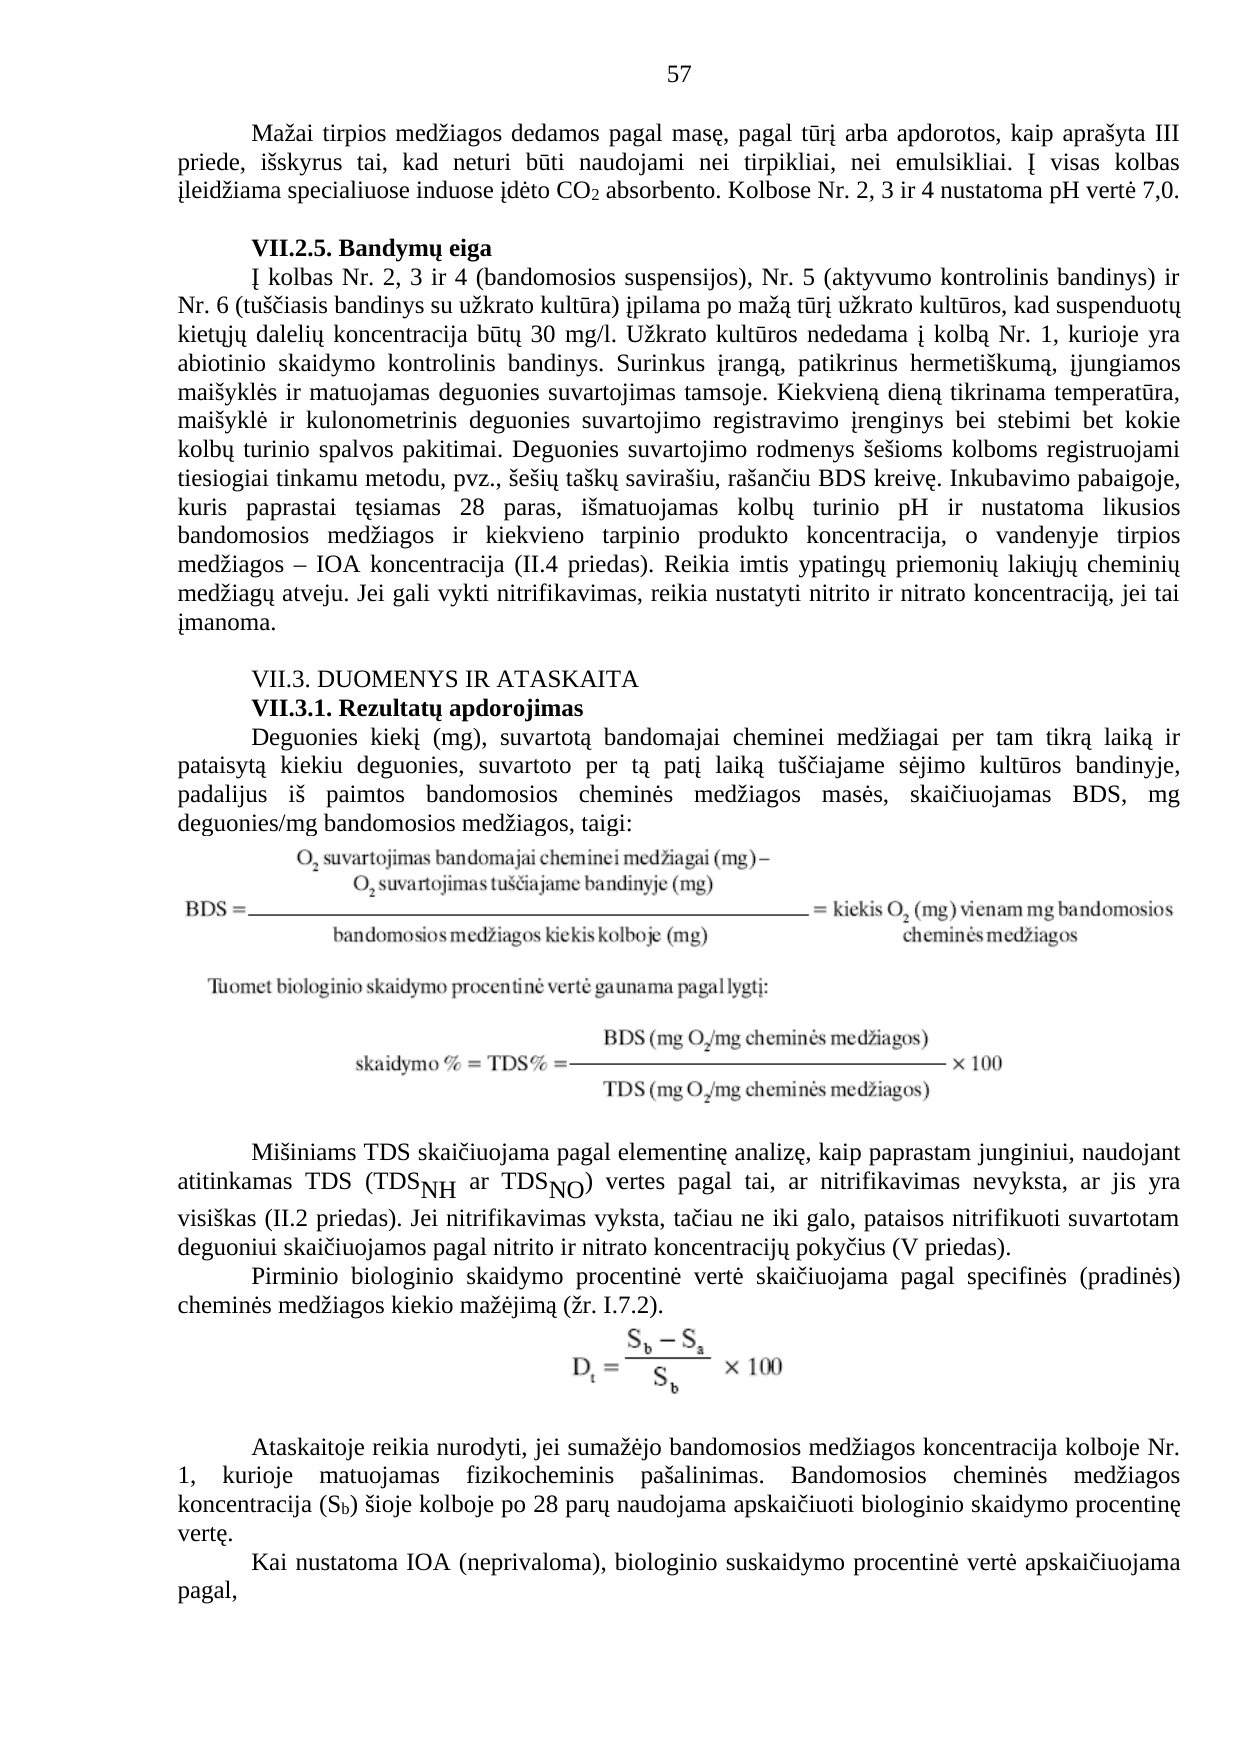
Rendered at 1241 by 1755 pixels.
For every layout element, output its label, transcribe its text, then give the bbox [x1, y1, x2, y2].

text Deguonies kiekį (mg), suvartotą bandomajai cheminei medžiagai per tam tikrą laiką ir pataisytą kiekiu deguonies, suvartoto per tą patį laiką tuščiajame sėjimo kultūros bandinyje, padalijus iš paimtos bandomosios cheminės medžiagos masės, skaičiuojamas BDS, mg deguonies/mg bandomosios medžiagos, taigi: [177, 722, 1181, 836]
text Į kolbas Nr. 2, 3 ir 4 (bandomosios suspensijos), Nr. 5 (aktyvumo kontrolinis bandinys) ir Nr. 6 (tuščiasis bandinys su užkrato kultūra) įpilama po mažą tūrį užkrato kultūros, kad suspenduotų kietųjų dalelių koncentracija būtų 30 mg/l. Užkrato kultūros nededama į kolbą Nr. 1, kurioje yra abiotinio skaidymo kontrolinis bandinys. Surinkus įrangą, patikrinus hermetiškumą, įjungiamos maišyklės ir matuojamas deguonies suvartojimas tamsoje. Kiekvieną dieną tikrinama temperatūra, maišyklė ir kulonometrinis deguonies suvartojimo registravimo įrenginys bei stebimi bet kokie kolbų turinio spalvos pakitimai. Deguonies suvartojimo rodmenys šešioms kolboms registruojami tiesiogiai tinkamu metodu, pvz., šešių taškų savirašiu, rašančiu BDS kreivę. Inkubavimo pabaigoje, kuris paprastai tęsiamas 28 paras, išmatuojamas kolbų turinio pH ir nustatoma likusios bandomosios medžiagos ir kiekvieno tarpinio produkto koncentracija, o vandenyje tirpios medžiagos – IOA koncentracija (II.4 priedas). Reikia imtis ypatingų priemonių lakiųjų cheminių medžiagų atveju. Jei gali vykti nitrifikavimas, reikia nustatyti nitrito ir nitrato koncentraciją, jei tai įmanoma. [177, 262, 1181, 636]
text Mažai tirpios medžiagos dedamos pagal masę, pagal tūrį arba apdorotos, kaip aprašyta III priede, išskyrus tai, kad neturi būti naudojami nei tirpikliai, nei emulsikliai. Į visas kolbas įleidžiama specialiuose induose įdėto CO2 absorbento. Kolbose Nr. 2, 3 ir 4 nustatoma pH vertė 7,0. [177, 118, 1181, 204]
text Mišiniams TDS skaičiuojama pagal elementinę analizę, kaip paprastam junginiui, naudojant atitinkamas TDS (TDSNH ar TDSNO) vertes pagal tai, ar nitrifikavimas nevyksta, ar jis yra visiškas (II.2 priedas). Jei nitrifikavimas vyksta, tačiau ne iki galo, pataisos nitrifikuoti suvartotam deguoniui skaičiuojamos pagal nitrito ir nitrato koncentracijų pokyčius (V priedas). [177, 1137, 1181, 1261]
text VII.3. DUOMENYS IR ATASKAITA [177, 664, 1181, 693]
text Pirminio biologinio skaidymo procentinė vertė skaičiuojama pagal specifinės (pradinės) cheminės medžiagos kiekio mažėjimą (žr. I.7.2). [177, 1261, 1181, 1318]
text Ataskaitoje reikia nurodyti, jei sumažėjo bandomosios medžiagos koncentracija kolboje Nr. 1, kurioje matuojamas fizikocheminis pašalinimas. Bandomosios cheminės medžiagos koncentracija (Sb) šioje kolboje po 28 parų naudojama apskaičiuoti biologinio skaidymo procentinę vertę. [177, 1432, 1181, 1547]
text Kai nustatoma IOA (neprivaloma), biologinio suskaidymo procentinė vertė apskaičiuojama pagal, [177, 1547, 1181, 1604]
text VII.3.1. Rezultatų apdorojimas [177, 693, 1181, 722]
text VII.2.5. Bandymų eiga [177, 233, 1181, 262]
